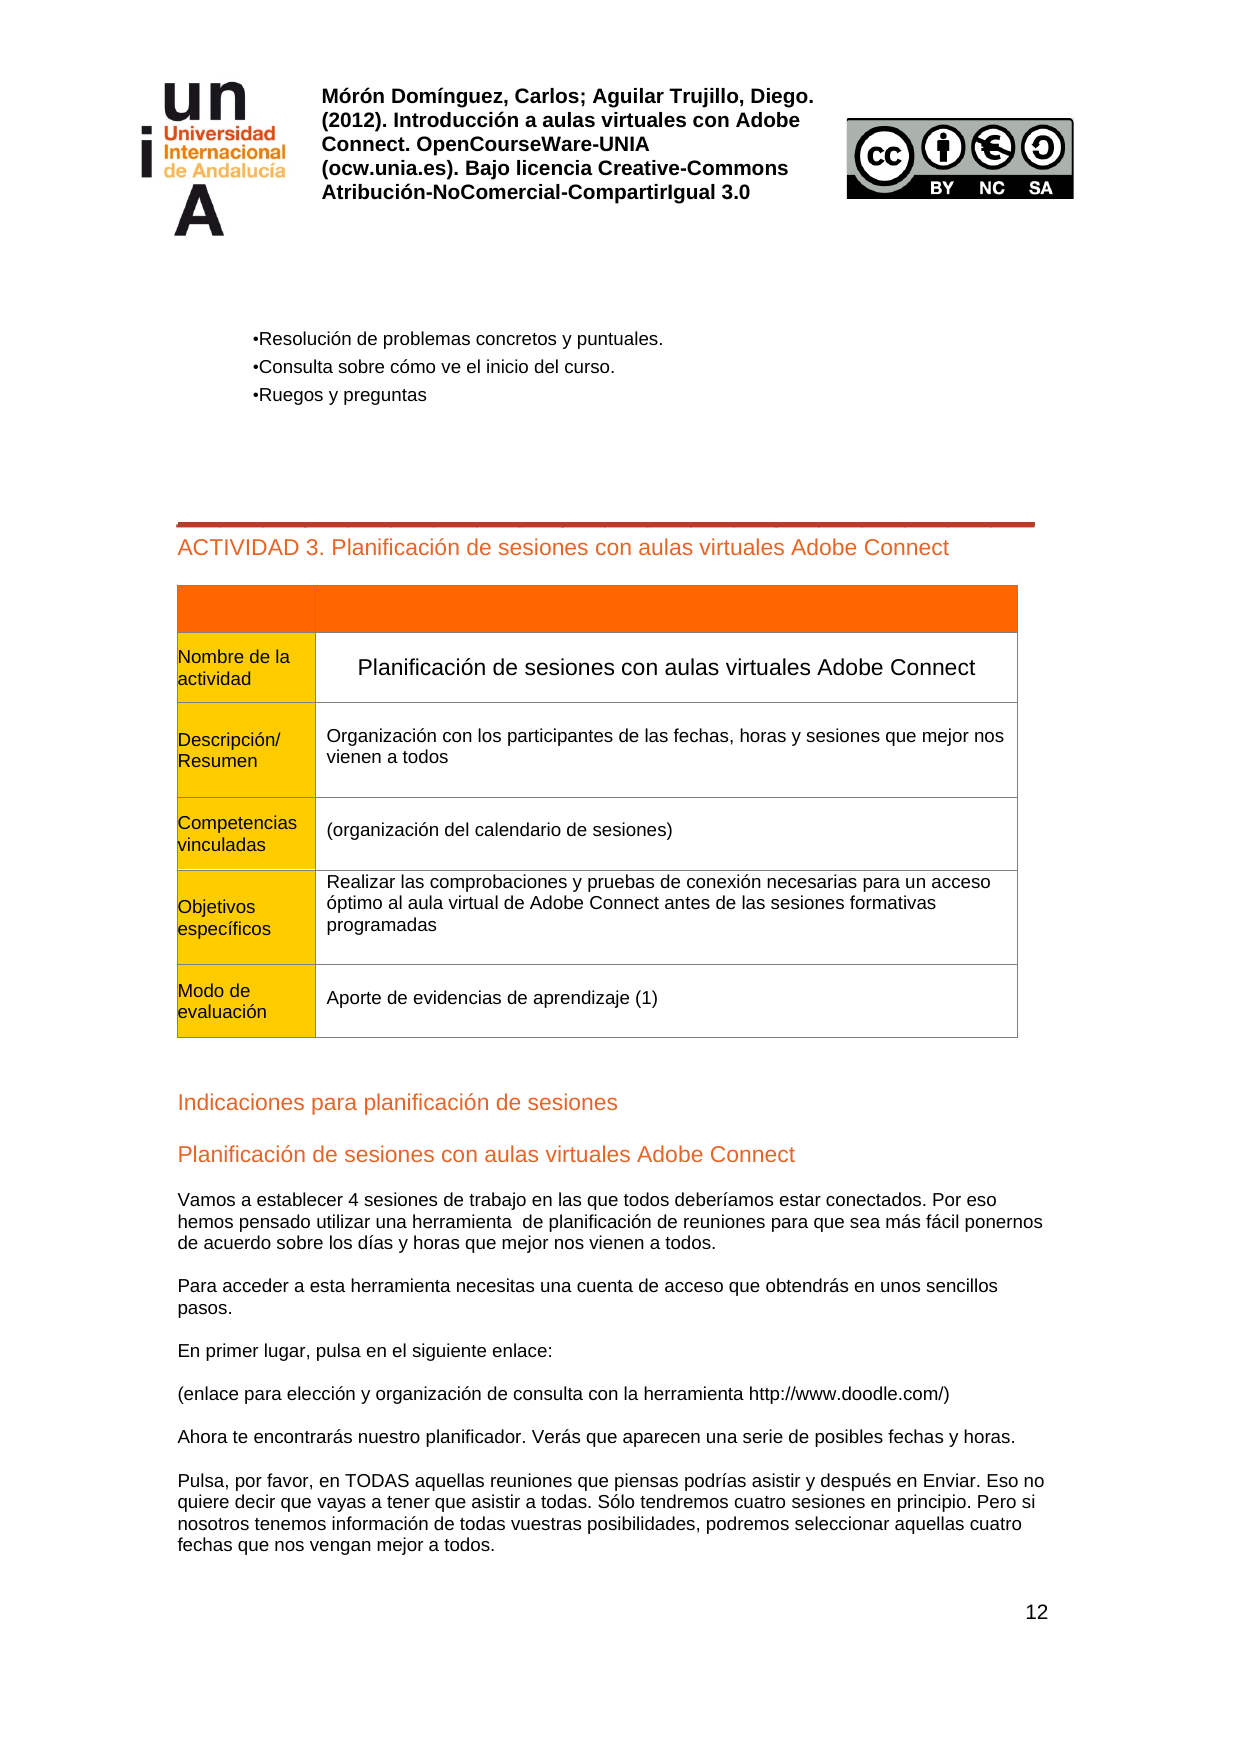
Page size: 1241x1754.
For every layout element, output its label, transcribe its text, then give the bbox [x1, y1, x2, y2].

table_header [316, 586, 1017, 632]
text Indicaciones para planificación de sesiones [177, 1088, 1048, 1115]
table_cell Aporte de evidencias de aprendizaje (1) [316, 965, 1017, 1037]
table_cell Nombre de la actividad [178, 633, 315, 702]
text (enlace para elección y organización de consulta con la herramienta http://www.doodle.com/) [177, 1383, 1048, 1405]
text En primer lugar, pulsa en el siguiente enlace: [177, 1340, 1048, 1362]
text ACTIVIDAD 3. Planificación de sesiones con aulas virtuales Adobe Connect [177, 534, 1048, 561]
table_cell Modo de evaluación [178, 965, 315, 1037]
text Vamos a establecer 4 sesiones de trabajo en las que todos deberíamos estar conectados. Por eso hemos pensado utilizar una herramienta de planificación de reuniones para que sea más fácil ponernos de acuerdo sobre los días y horas que mejor nos vienen a todos. [177, 1189, 1048, 1254]
text Planificación de sesiones con aulas virtuales Adobe Connect [177, 1141, 1048, 1167]
text Pulsa, por favor, en TODAS aquellas reuniones que piensas podrías asistir y después en Enviar. Eso no quiere decir que vayas a tener que asistir a todas. Sólo tendremos cuatro sesiones en principio. Pero si nosotros tenemos información de todas vuestras posibilidades, podremos seleccionar aquellas cuatro fechas que nos vengan mejor a todos. [177, 1469, 1048, 1556]
text Ahora te encontrarás nuestro planificador. Verás que aparecen una serie de posibles fechas y horas. [177, 1426, 1048, 1448]
text Para acceder a esta herramienta necesitas una cuenta de acceso que obtendrás en unos sencillos pasos. [177, 1275, 1048, 1318]
table_header [178, 586, 315, 632]
table_cell Competencias vinculadas [178, 798, 315, 869]
table_cell Descripción/ Resumen [178, 703, 315, 797]
table_cell Planificación de sesiones con aulas virtuales Adobe Connect [316, 633, 1017, 702]
list Resolución de problemas concretos y puntuales. [252, 328, 1048, 350]
table_cell Realizar las comprobaciones y pruebas de conexión necesarias para un acceso óptimo al aula virtual de Adobe Connect antes de las sesiones formativas programadas [316, 871, 1017, 964]
table_cell Organización con los participantes de las fechas, horas y sesiones que mejor nos vienen a todos [316, 703, 1017, 797]
table_cell Objetivos específicos [178, 871, 315, 964]
list Ruegos y preguntas [252, 384, 1048, 406]
table_cell (organización del calendario de sesiones) [316, 798, 1017, 869]
text ____________________ [177, 446, 1048, 534]
list Consulta sobre cómo ve el inicio del curso. [252, 356, 1048, 378]
picture [138, 78, 290, 239]
